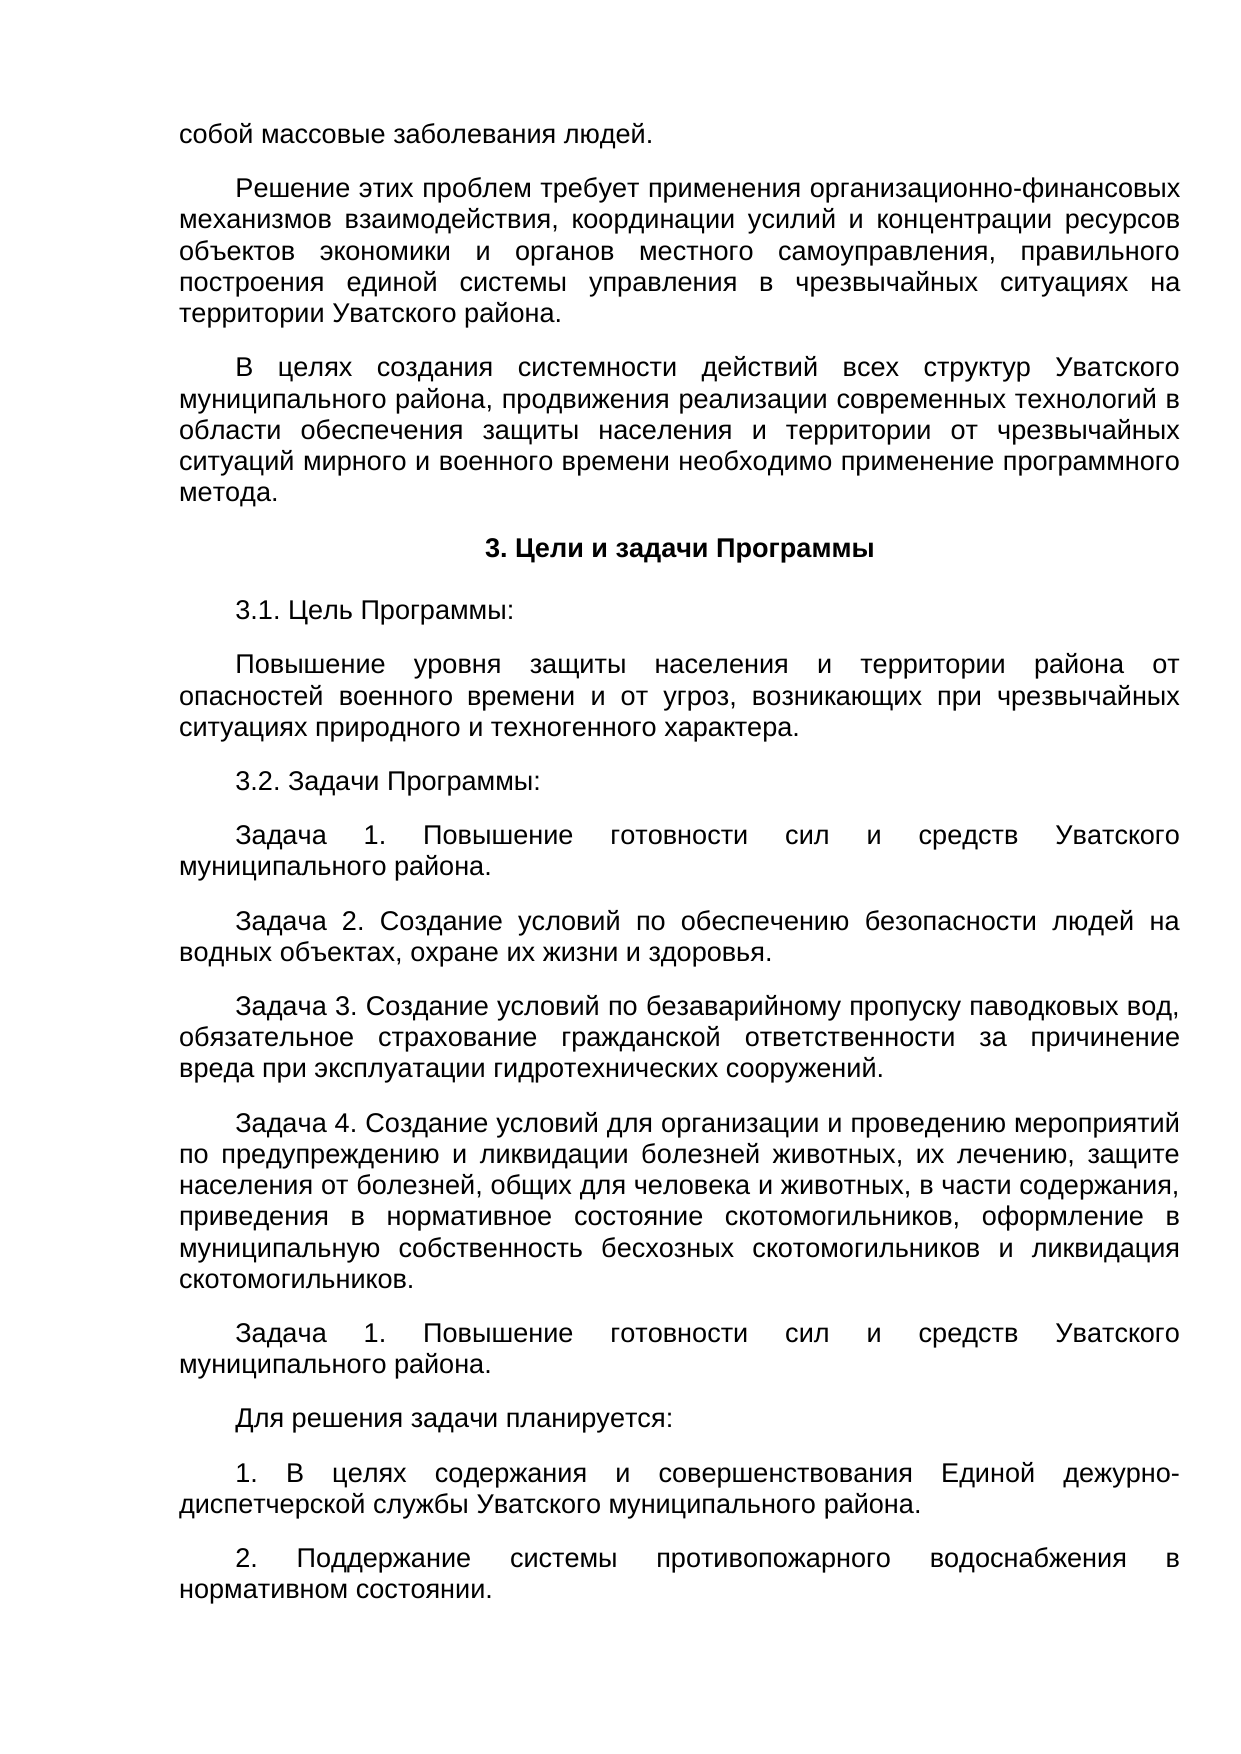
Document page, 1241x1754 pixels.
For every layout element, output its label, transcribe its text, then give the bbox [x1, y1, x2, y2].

text Задача 1. Повышение готовности сил и средств Уватского муниципального района. [179, 1317, 1181, 1379]
text собой массовые заболевания людей. [179, 118, 1181, 149]
text 1. В целях содержания и совершенствования Единой дежурно-диспетчерской службы Уватского муниципального района. [179, 1457, 1181, 1519]
text 3.1. Цель Программы: [179, 594, 1181, 625]
text Решение этих проблем требует применения организационно-финансовых механизмов взаимодействия, координации усилий и концентрации ресурсов объектов экономики и органов местного самоуправления, правильного построения единой системы управления в чрезвычайных ситуациях на территории Уватского района. [179, 172, 1181, 328]
text 2. Поддержание системы противопожарного водоснабжения в нормативном состоянии. [179, 1542, 1181, 1604]
text Повышение уровня защиты населения и территории района от опасностей военного времени и от угроз, возникающих при чрезвычайных ситуациях природного и техногенного характера. [179, 648, 1181, 742]
text Для решения задачи планируется: [179, 1402, 1181, 1434]
text 3.2. Задачи Программы: [179, 765, 1181, 796]
text Задача 4. Создание условий для организации и проведению мероприятий по предупреждению и ликвидации болезней животных, их лечению, защите населения от болезней, общих для человека и животных, в части содержания, приведения в нормативное состояние скотомогильников, оформление в муниципальную собственность бесхозных скотомогильников и ликвидация скотомогильников. [179, 1107, 1181, 1294]
text В целях создания системности действий всех структур Уватского муниципального района, продвижения реализации современных технологий в области обеспечения защиты населения и территории от чрезвычайных ситуаций мирного и военного времени необходимо применение программного метода. [179, 351, 1181, 508]
text Задача 2. Создание условий по обеспечению безопасности людей на водных объектах, охране их жизни и здоровья. [179, 904, 1181, 967]
text Задача 1. Повышение готовности сил и средств Уватского муниципального района. [179, 819, 1181, 882]
title 3. Цели и задачи Программы [179, 532, 1181, 563]
text Задача 3. Создание условий по безаварийному пропуску паводковых вод, обязательное страхование гражданской ответственности за причинение вреда при эксплуатации гидротехнических сооружений. [179, 990, 1181, 1084]
